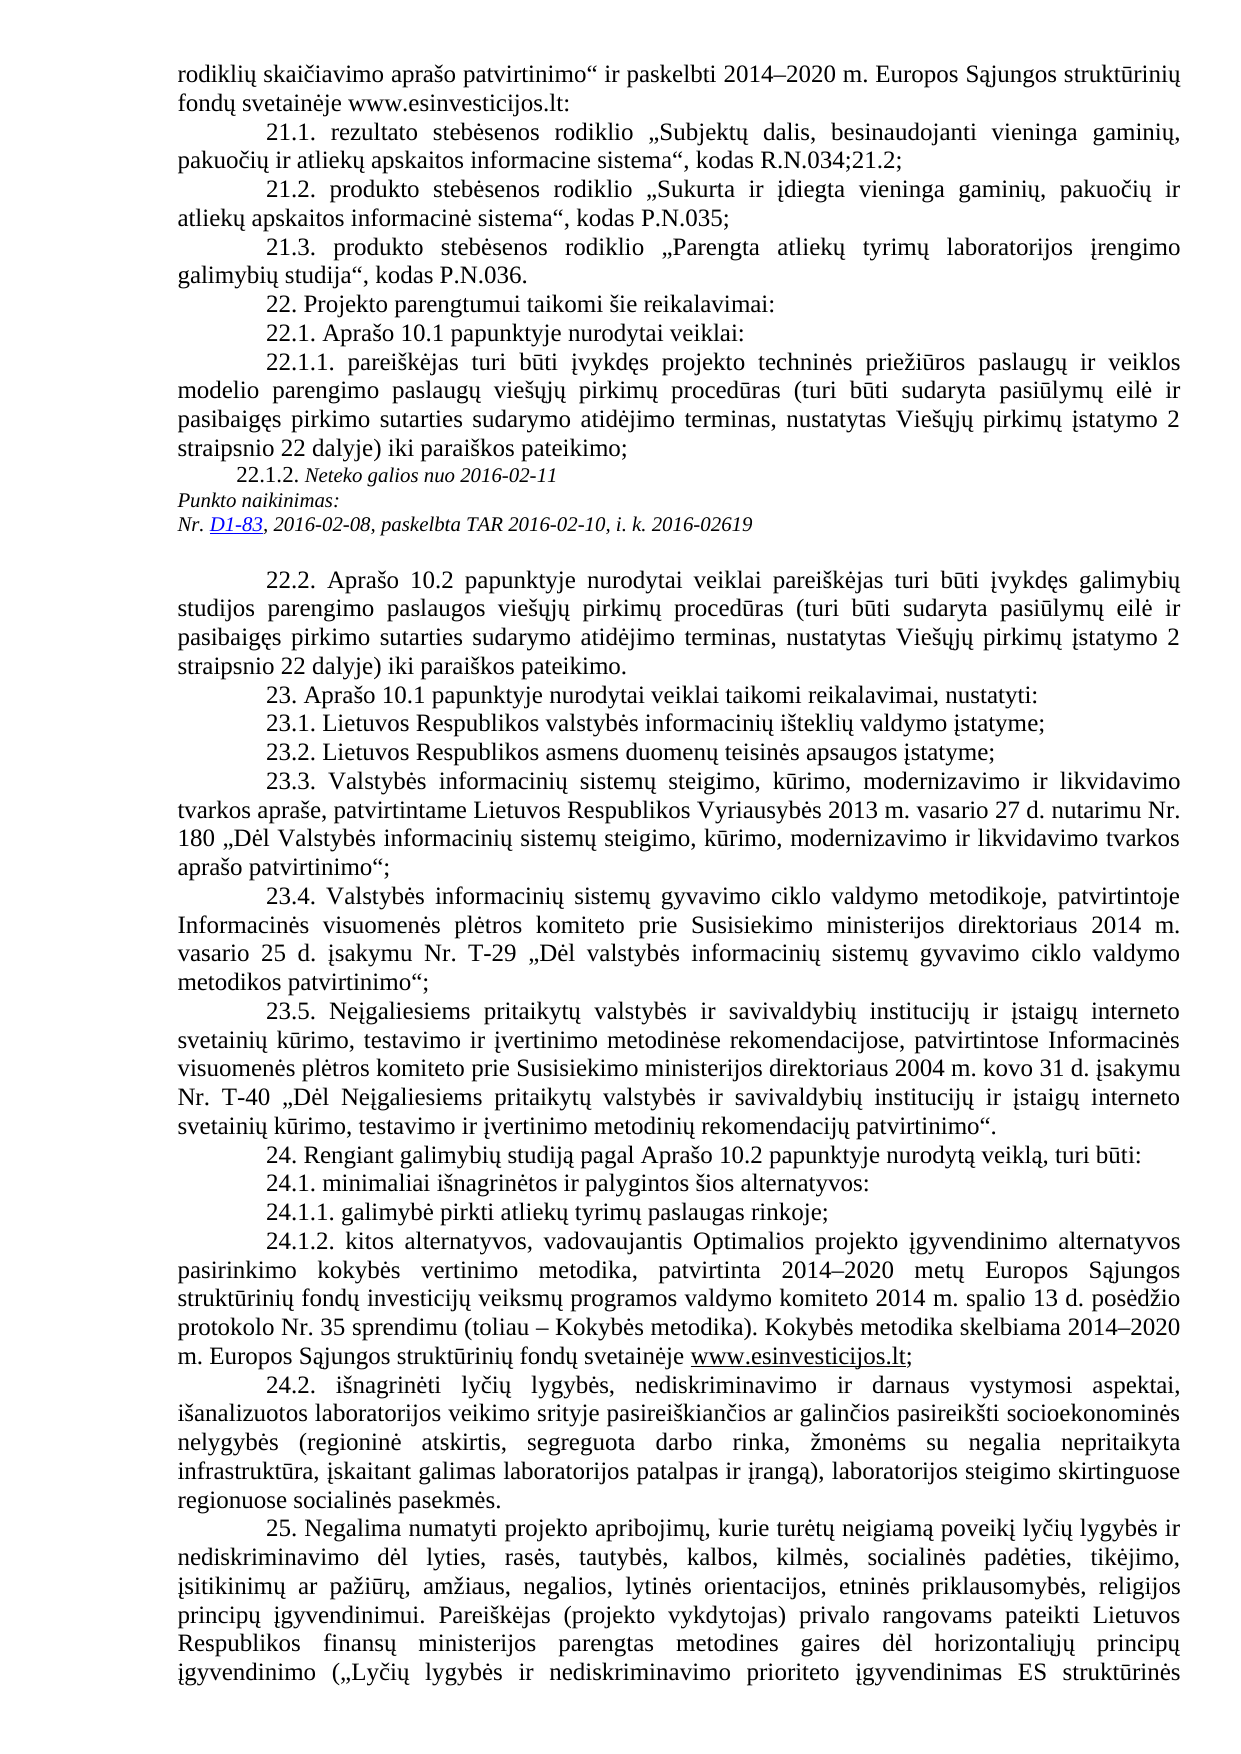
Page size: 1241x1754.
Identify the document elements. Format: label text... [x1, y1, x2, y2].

text Punkto naikinimas: [177, 488, 1181, 512]
text 22.2. Aprašo 10.2 papunktyje nurodytai veiklai pareiškėjas turi būti įvykdęs galimybių studijos parengimo paslaugos viešųjų pirkimų procedūras (turi būti sudaryta pasiūlymų eilė ir pasibaigęs pirkimo sutarties sudarymo atidėjimo terminas, nustatytas Viešųjų pirkimų įstatymo 2 straipsnio 22 dalyje) iki paraiškos pateikimo. [177, 565, 1181, 680]
text 23.2. Lietuvos Respublikos asmens duomenų teisinės apsaugos įstatyme; [177, 737, 1181, 766]
text 24.1. minimaliai išnagrinėtos ir palygintos šios alternatyvos: [177, 1168, 1181, 1197]
text 22.1.1. pareiškėjas turi būti įvykdęs projekto techninės priežiūros paslaugų ir veiklos modelio parengimo paslaugų viešųjų pirkimų procedūras (turi būti sudaryta pasiūlymų eilė ir pasibaigęs pirkimo sutarties sudarymo atidėjimo terminas, nustatytas Viešųjų pirkimų įstatymo 2 straipsnio 22 dalyje) iki paraiškos pateikimo; [177, 347, 1181, 462]
text 22.1.2. Neteko galios nuo 2016-02-11 [177, 462, 1181, 488]
text 23.5. Neįgaliesiems pritaikytų valstybės ir savivaldybių institucijų ir įstaigų interneto svetainių kūrimo, testavimo ir įvertinimo metodinėse rekomendacijose, patvirtintose Informacinės visuomenės plėtros komiteto prie Susisiekimo ministerijos direktoriaus 2004 m. kovo 31 d. įsakymu Nr. T-40 „Dėl Neįgaliesiems pritaikytų valstybės ir savivaldybių institucijų ir įstaigų interneto svetainių kūrimo, testavimo ir įvertinimo metodinių rekomendacijų patvirtinimo“. [177, 996, 1181, 1140]
text 21.2. produkto stebėsenos rodiklio „Sukurta ir įdiegta vieninga gaminių, pakuočių ir atliekų apskaitos informacinė sistema“, kodas P.N.035; [177, 174, 1181, 232]
text 25. Negalima numatyti projekto apribojimų, kurie turėtų neigiamą poveikį lyčių lygybės ir nediskriminavimo dėl lyties, rasės, tautybės, kalbos, kilmės, socialinės padėties, tikėjimo, įsitikinimų ar pažiūrų, amžiaus, negalios, lytinės orientacijos, etninės priklausomybės, religijos principų įgyvendinimui. Pareiškėjas (projekto vykdytojas) privalo rangovams pateikti Lietuvos Respublikos finansų ministerijos parengtas metodines gaires dėl horizontaliųjų principų įgyvendinimo („Lyčių lygybės ir nediskriminavimo prioriteto įgyvendinimas ES struktūrinės [177, 1513, 1181, 1686]
text 21.1. rezultato stebėsenos rodiklio „Subjektų dalis, besinaudojanti vieninga gaminių, pakuočių ir atliekų apskaitos informacine sistema“, kodas R.N.034;21.2; [177, 117, 1181, 174]
text 21.3. produkto stebėsenos rodiklio „Parengta atliekų tyrimų laboratorijos įrengimo galimybių studija“, kodas P.N.036. [177, 232, 1181, 289]
text 23.4. Valstybės informacinių sistemų gyvavimo ciklo valdymo metodikoje, patvirtintoje Informacinės visuomenės plėtros komiteto prie Susisiekimo ministerijos direktoriaus 2014 m. vasario 25 d. įsakymu Nr. T-29 „Dėl valstybės informacinių sistemų gyvavimo ciklo valdymo metodikos patvirtinimo“; [177, 881, 1181, 996]
text Nr. D1-83, 2016-02-08, paskelbta TAR 2016-02-10, i. k. 2016-02619 [177, 512, 1181, 536]
text 24.1.1. galimybė pirkti atliekų tyrimų paslaugas rinkoje; [177, 1197, 1181, 1226]
text rodiklių skaičiavimo aprašo patvirtinimo“ ir paskelbti 2014–2020 m. Europos Sąjungos struktūrinių fondų svetainėje www.esinvesticijos.lt: [177, 59, 1181, 117]
text 23.1. Lietuvos Respublikos valstybės informacinių išteklių valdymo įstatyme; [177, 708, 1181, 737]
text 23. Aprašo 10.1 papunktyje nurodytai veiklai taikomi reikalavimai, nustatyti: [177, 680, 1181, 708]
text 24. Rengiant galimybių studiją pagal Aprašo 10.2 papunktyje nurodytą veiklą, turi būti: [177, 1140, 1181, 1168]
text 24.1.2. kitos alternatyvos, vadovaujantis Optimalios projekto įgyvendinimo alternatyvos pasirinkimo kokybės vertinimo metodika, patvirtinta 2014–2020 metų Europos Sąjungos struktūrinių fondų investicijų veiksmų programos valdymo komiteto 2014 m. spalio 13 d. posėdžio protokolo Nr. 35 sprendimu (toliau – Kokybės metodika). Kokybės metodika skelbiama 2014–2020 m. Europos Sąjungos struktūrinių fondų svetainėje www.esinvesticijos.lt; [177, 1226, 1181, 1370]
text 23.3. Valstybės informacinių sistemų steigimo, kūrimo, modernizavimo ir likvidavimo tvarkos apraše, patvirtintame Lietuvos Respublikos Vyriausybės 2013 m. vasario 27 d. nutarimu Nr. 180 „Dėl Valstybės informacinių sistemų steigimo, kūrimo, modernizavimo ir likvidavimo tvarkos aprašo patvirtinimo“; [177, 766, 1181, 881]
text 22.1. Aprašo 10.1 papunktyje nurodytai veiklai: [177, 318, 1181, 347]
text 22. Projekto parengtumui taikomi šie reikalavimai: [177, 289, 1181, 318]
text 24.2. išnagrinėti lyčių lygybės, nediskriminavimo ir darnaus vystymosi aspektai, išanalizuotos laboratorijos veikimo srityje pasireiškiančios ar galinčios pasireikšti socioekonominės nelygybės (regioninė atskirtis, segreguota darbo rinka, žmonėms su negalia nepritaikyta infrastruktūra, įskaitant galimas laboratorijos patalpas ir įrangą), laboratorijos steigimo skirtinguose regionuose socialinės pasekmės. [177, 1370, 1181, 1513]
